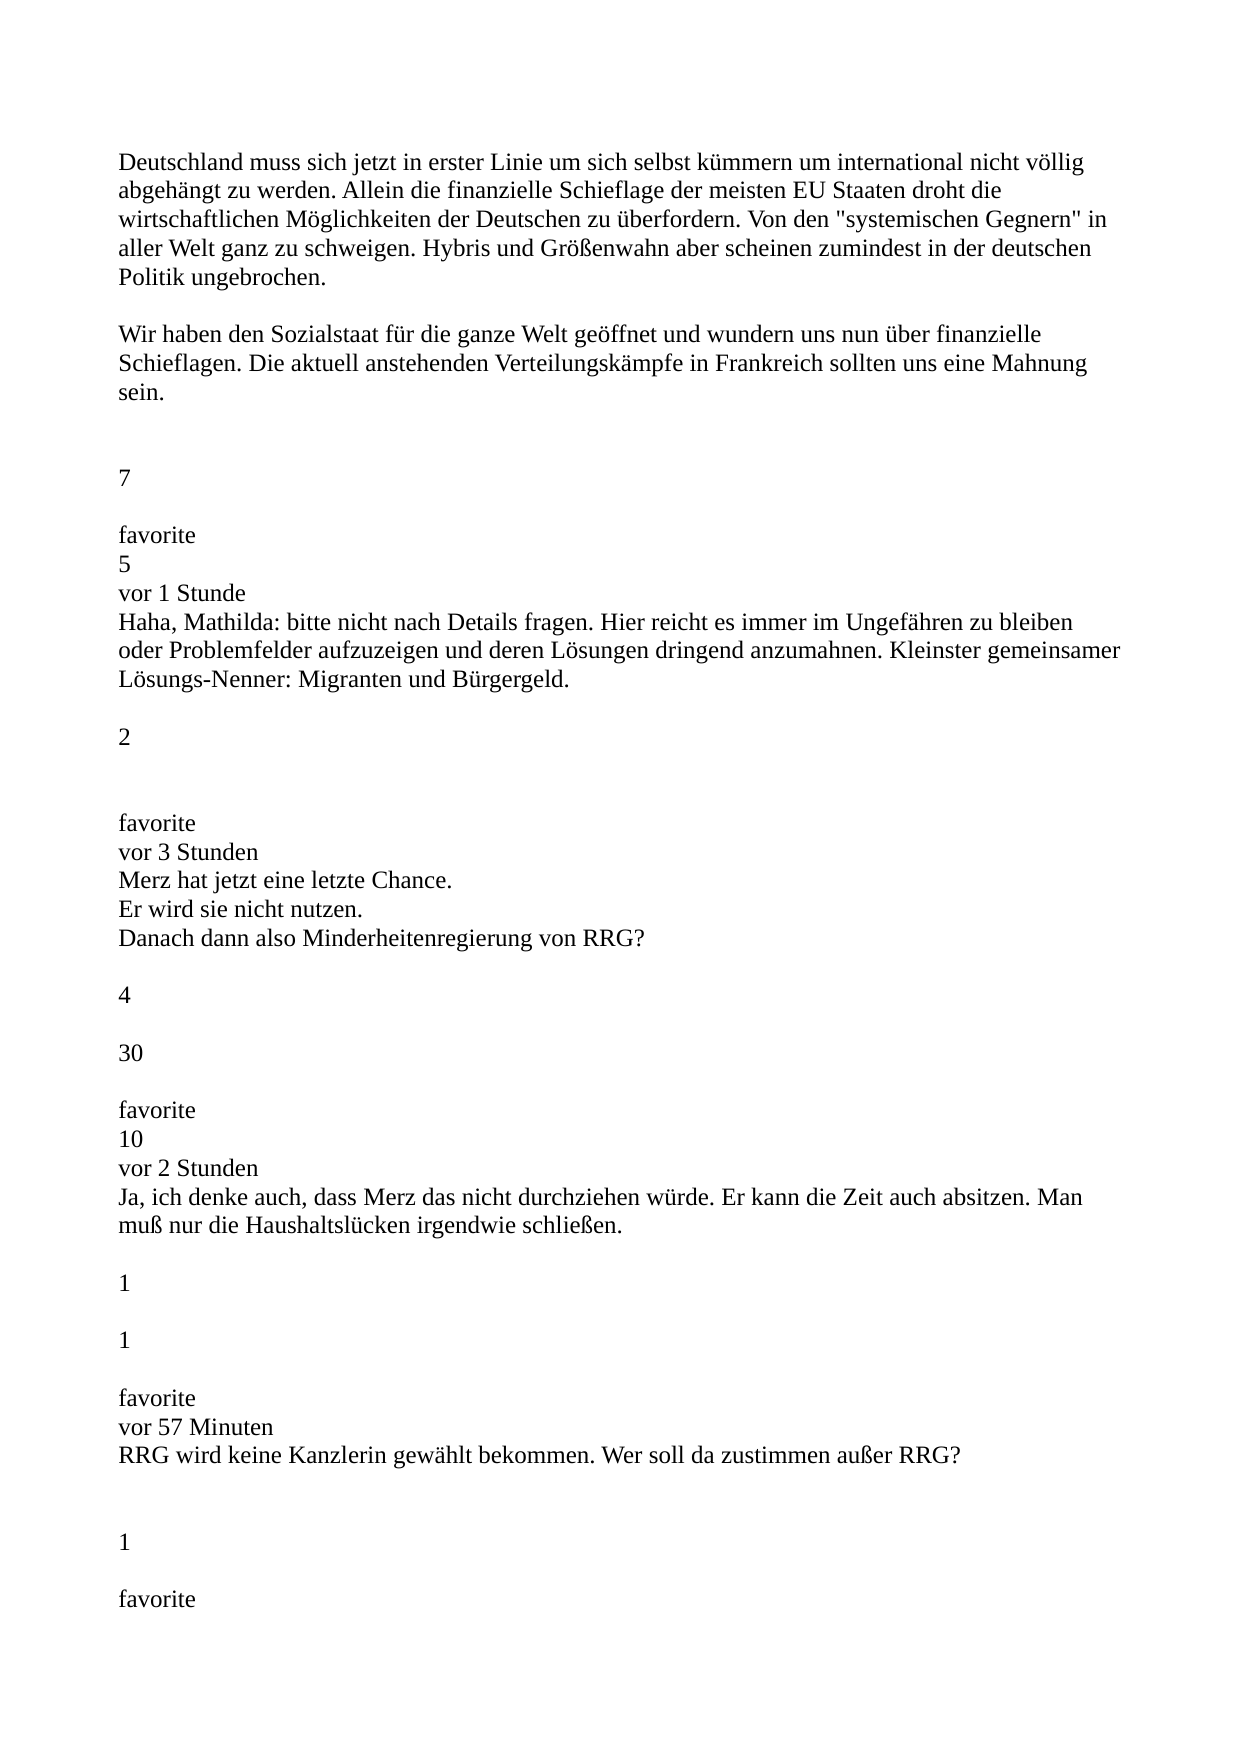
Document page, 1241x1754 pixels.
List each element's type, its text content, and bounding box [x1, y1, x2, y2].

text 1 [118, 1326, 1122, 1354]
text 5 [118, 549, 1122, 578]
text Er wird sie nicht nutzen. [118, 894, 1122, 923]
text favorite [118, 1584, 1122, 1613]
text 10 [118, 1124, 1122, 1153]
text 2 [118, 722, 1122, 751]
text vor 3 Stunden [118, 837, 1122, 866]
text favorite [118, 1096, 1122, 1124]
text favorite [118, 808, 1122, 837]
text Ja, ich denke auch, dass Merz das nicht durchziehen würde. Er kann die Zeit auch absitzen. Man muß nur die Haushaltslücken irgendwie schließen. [118, 1182, 1122, 1239]
text vor 57 Minuten [118, 1412, 1122, 1441]
text Danach dann also Minderheitenregierung von RRG? [118, 923, 1122, 952]
text 4 [118, 981, 1122, 1009]
text 1 [118, 1527, 1122, 1556]
text RRG wird keine Kanzlerin gewählt bekommen. Wer soll da zustimmen außer RRG? [118, 1441, 1122, 1469]
text Merz hat jetzt eine letzte Chance. [118, 866, 1122, 894]
text favorite [118, 521, 1122, 549]
text vor 1 Stunde [118, 578, 1122, 607]
text Wir haben den Sozialstaat für die ganze Welt geöffnet und wundern uns nun über finanzielle Schieflagen. Die aktuell anstehenden Verteilungskämpfe in Frankreich sollten uns eine Mahnung sein. [118, 319, 1122, 406]
text 1 [118, 1268, 1122, 1297]
text 7 [118, 463, 1122, 492]
text Deutschland muss sich jetzt in erster Linie um sich selbst kümmern um international nicht völlig abgehängt zu werden. Allein die finanzielle Schieflage der meisten EU Staaten droht die wirtschaftlichen Möglichkeiten der Deutschen zu überfordern. Von den "systemischen Gegnern" in aller Welt ganz zu schweigen. Hybris und Größenwahn aber scheinen zumindest in der deutschen Politik ungebrochen. [118, 147, 1122, 291]
text vor 2 Stunden [118, 1153, 1122, 1182]
text 30 [118, 1038, 1122, 1067]
text favorite [118, 1383, 1122, 1412]
text Haha, Mathilda: bitte nicht nach Details fragen. Hier reicht es immer im Ungefähren zu bleiben oder Problemfelder aufzuzeigen und deren Lösungen dringend anzumahnen. Kleinster gemeinsamer Lösungs-Nenner: Migranten und Bürgergeld. [118, 607, 1122, 693]
